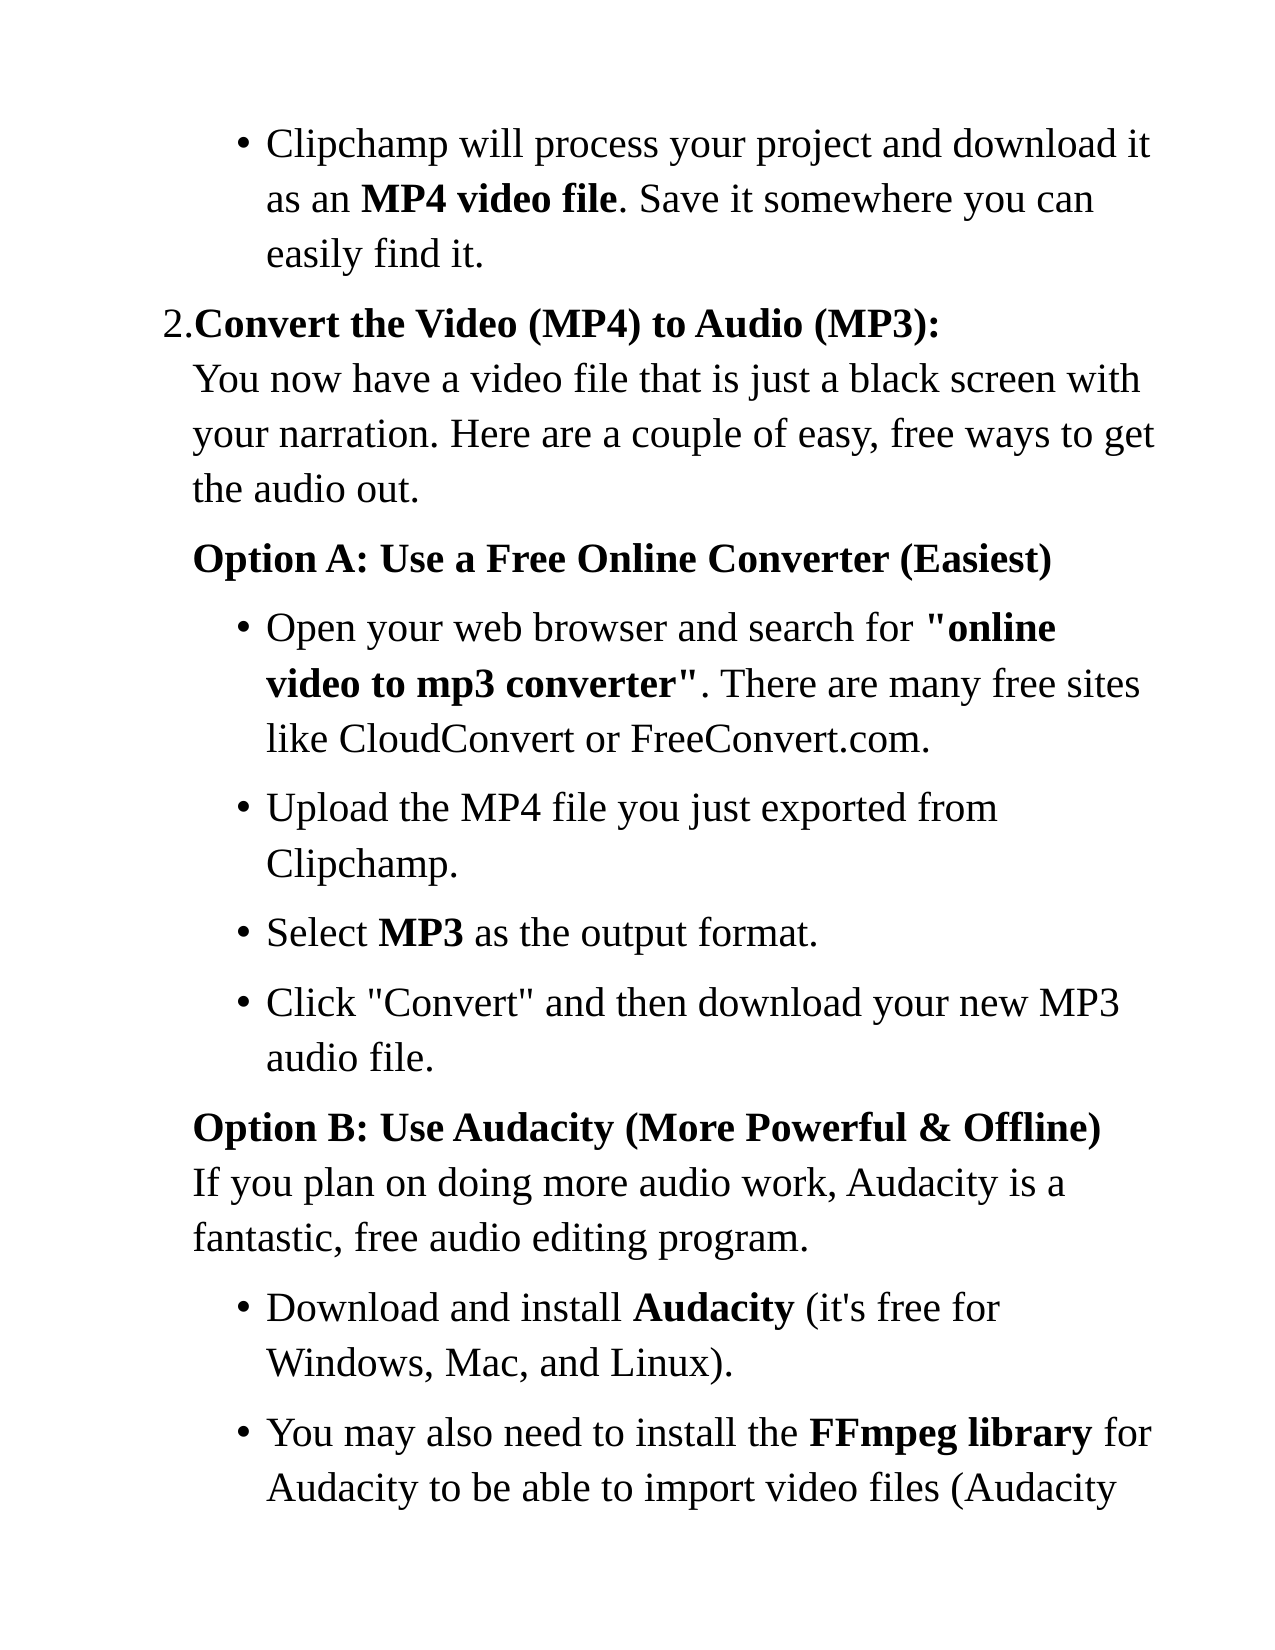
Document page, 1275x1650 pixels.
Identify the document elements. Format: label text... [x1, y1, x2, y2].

list Upload the MP4 file you just exported from Clipchamp. [236, 783, 1157, 886]
list Clipchamp will process your project and download it as an MP4 video file. Save it somewhere you can easily find it. [236, 118, 1157, 276]
list Download and install Audacity (it's free for Windows, Mac, and Linux). [236, 1282, 1157, 1385]
list Select MP3 as the output format. [236, 908, 1157, 956]
list Option A: Use a Free Online Converter (Easiest) [162, 533, 1157, 581]
list You may also need to install the FFmpeg library for Audacity to be able to import video files (Audacity [236, 1407, 1157, 1510]
list Convert the Video (MP4) to Audio (MP3): You now have a video file that is just a black screen with your narration. Here are a couple of easy, free ways to get the audio out. [162, 298, 1157, 511]
list Option B: Use Audacity (More Powerful & Offline) If you plan on doing more audio work, Audacity is a fantastic, free audio editing program. [162, 1102, 1157, 1261]
list Click "Convert" and then download your new MP3 audio file. [236, 977, 1157, 1081]
list Open your web browser and search for "online video to mp3 converter". There are many free sites like CloudConvert or FreeConvert.com. [236, 603, 1157, 761]
